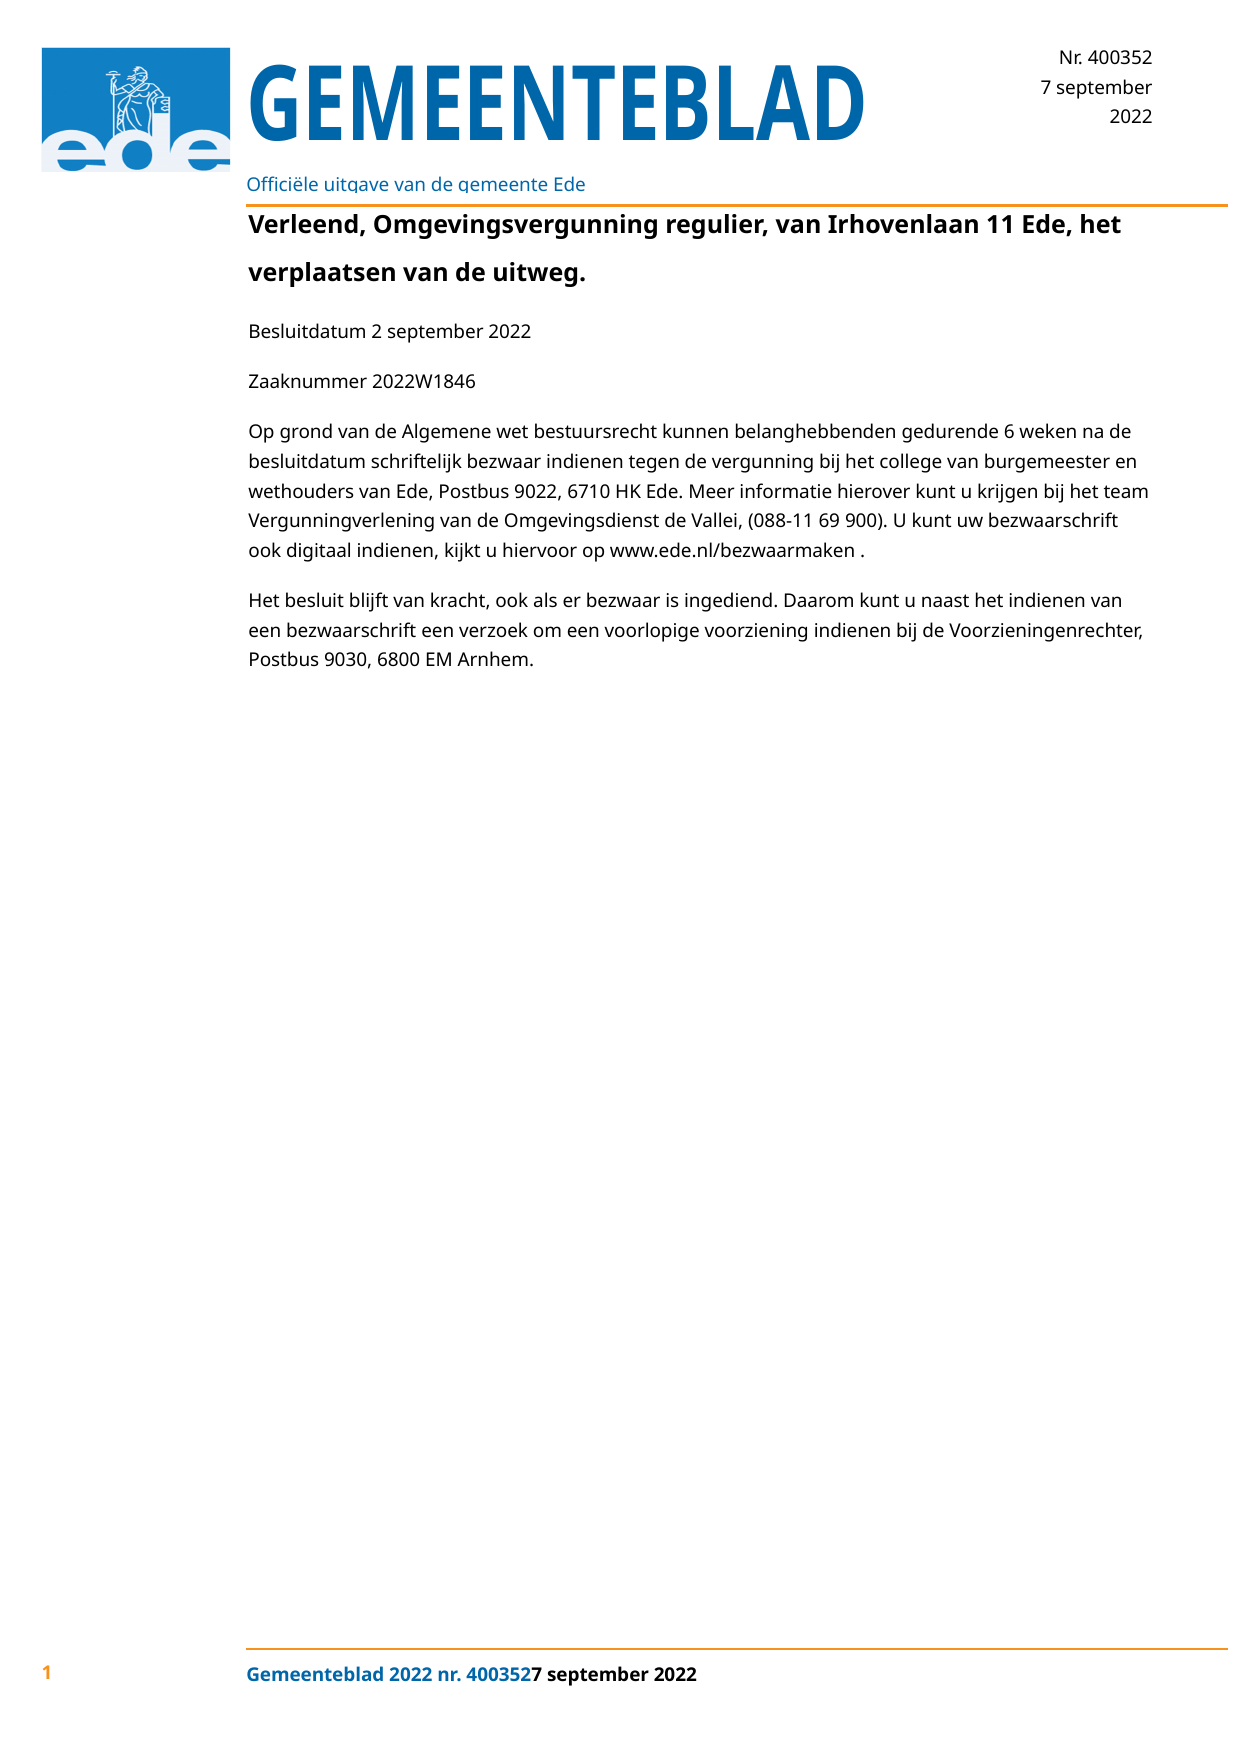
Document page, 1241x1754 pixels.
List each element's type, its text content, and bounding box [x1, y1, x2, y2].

text Het besluit blijft van kracht, ook als er bezwaar is ingediend. Daarom kunt u naast het indienen van een bezwaarschrift een verzoek om een voorlopige voorziening indienen bij de Voorzieningenrechter, Postbus 9030, 6800 EM Arnhem. [248, 587, 1152, 672]
text Besluitdatum 2 september 2022 [248, 318, 1152, 344]
text Verleend, Omgevingsvergunning regulier, van Irhovenlaan 11 Ede, het verplaatsen van de uitweg. [248, 207, 1152, 288]
picture [41, 47, 231, 172]
text Op grond van de Algemene wet bestuursrecht kunnen belanghebbenden gedurende 6 weken na de besluitdatum schriftelijk bezwaar indienen tegen de vergunning bij het college van burgemeester en wethouders van Ede, Postbus 9022, 6710 HK Ede. Meer informatie hierover kunt u krijgen bij het team Vergunningverlening van de Omgevingsdienst de Vallei, (088-11 69 900). U kunt uw bezwaarschrift ook digitaal indienen, kijkt u hiervoor op www.ede.nl/bezwaarmaken . [248, 419, 1152, 563]
text Zaaknummer 2022W1846 [248, 368, 1152, 394]
